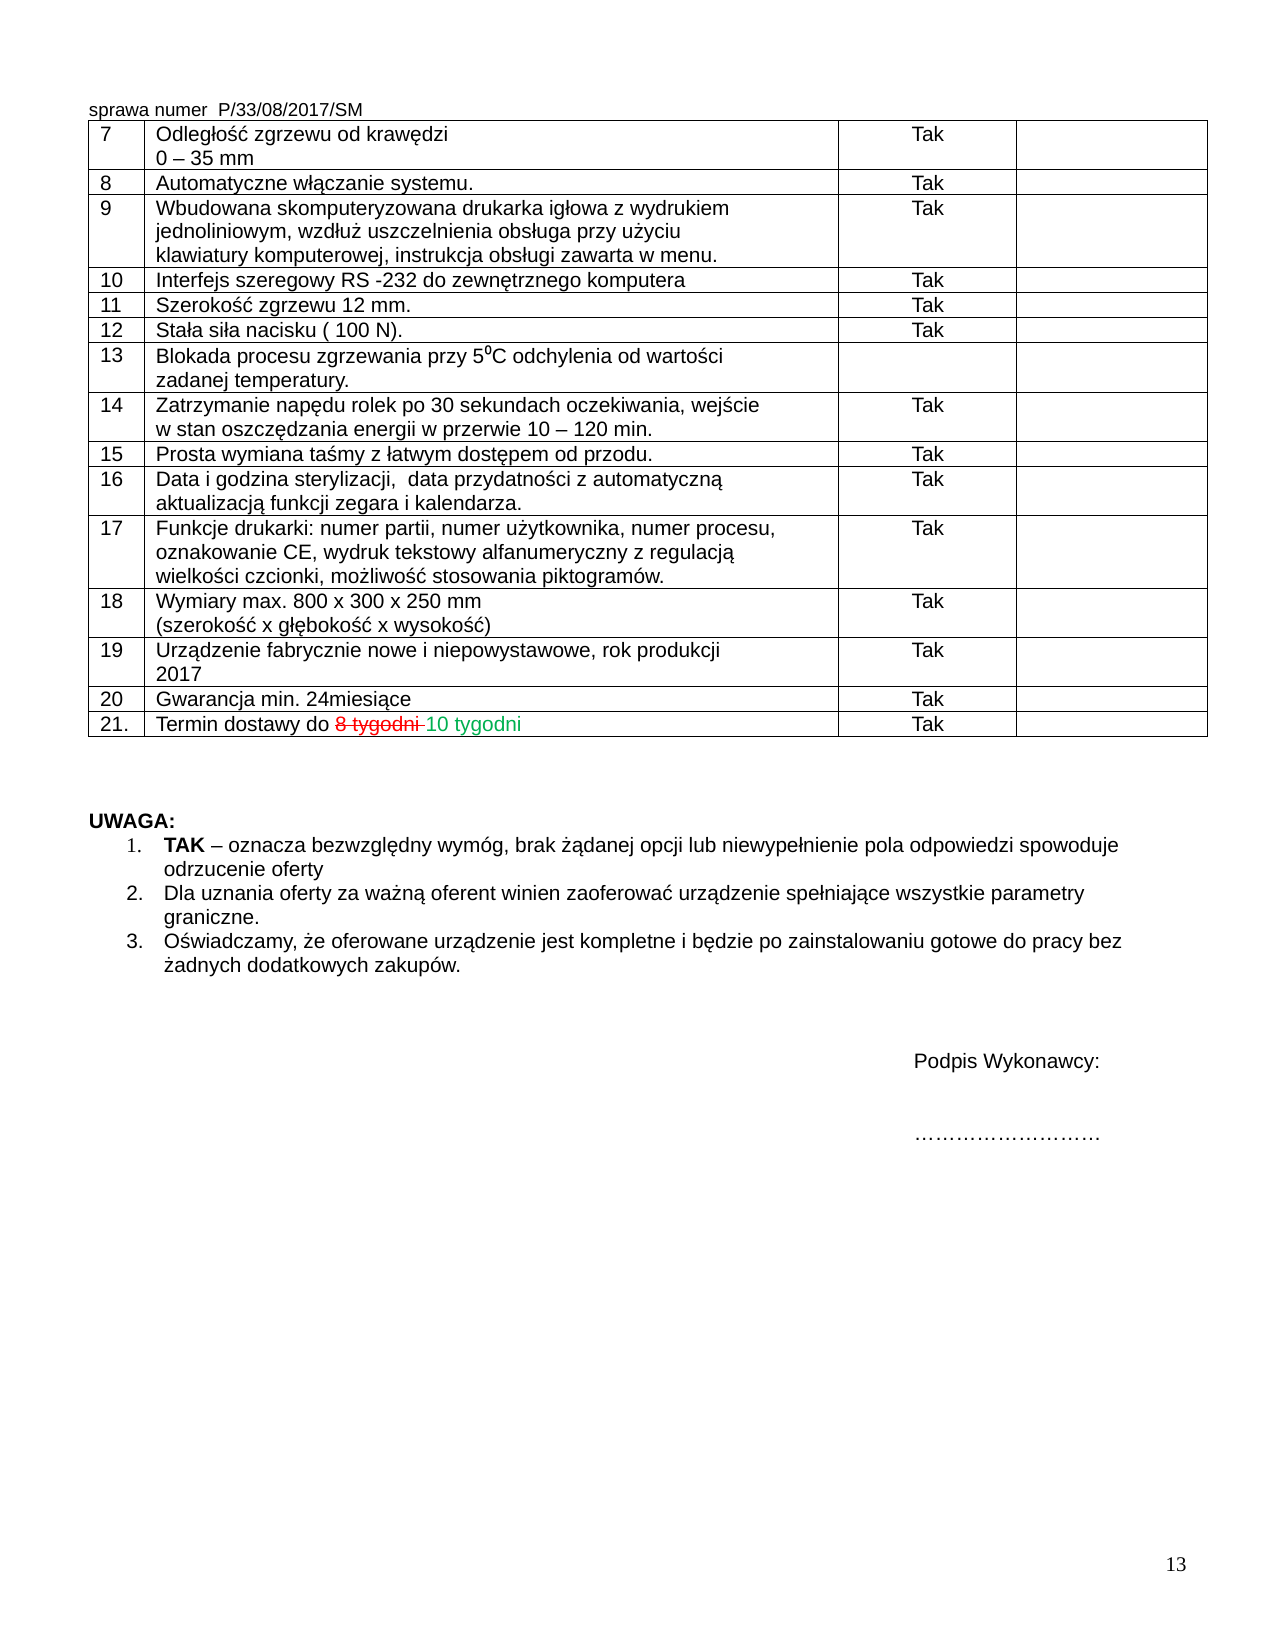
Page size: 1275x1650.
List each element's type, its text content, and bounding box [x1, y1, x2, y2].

table_cell 16 [89, 467, 144, 515]
table_cell Interfejs szeregowy RS -232 do zewnętrznego komputera [145, 268, 838, 292]
table_cell Blokada procesu zgrzewania przy 5⁰C odchylenia od wartości zadanej temperatury. [145, 343, 838, 392]
table_cell Tak [839, 687, 1016, 711]
table_cell [1017, 393, 1207, 441]
table_cell 10 [89, 268, 144, 292]
table_cell [1017, 589, 1207, 637]
table_cell [1017, 343, 1207, 392]
table_cell Tak [839, 467, 1016, 515]
table_cell [1017, 687, 1207, 711]
table_cell 20 [89, 687, 144, 711]
table_cell Tak [839, 268, 1016, 292]
table_cell Wbudowana skomputeryzowana drukarka igłowa z wydrukiem jednoliniowym, wzdłuż uszczelnienia obsługa przy użyciu klawiatury komputerowej, instrukcja obsługi zawarta w menu. [145, 195, 838, 267]
table_cell 9 [89, 195, 144, 267]
table_cell Szerokość zgrzewu 12 mm. [145, 293, 838, 317]
table_cell 18 [89, 589, 144, 637]
table_cell Zatrzymanie napędu rolek po 30 sekundach oczekiwania, wejście w stan oszczędzania energii w przerwie 10 – 120 min. [145, 393, 838, 441]
table_cell Tak [839, 638, 1016, 686]
table_cell [1017, 638, 1207, 686]
table_cell 13 [89, 343, 144, 392]
table_cell [839, 343, 1016, 392]
table_cell Automatyczne włączanie systemu. [145, 170, 838, 194]
table_cell 8 [89, 170, 144, 194]
table_cell [1017, 516, 1207, 588]
table_cell [1017, 268, 1207, 292]
table_cell Tak [839, 318, 1016, 342]
table_cell Stała siła nacisku ( 100 N). [145, 318, 838, 342]
table_cell 11 [89, 293, 144, 317]
table_cell Urządzenie fabrycznie nowe i niepowystawowe, rok produkcji 2017 [145, 638, 838, 686]
table_cell [1017, 467, 1207, 515]
table_cell Tak [839, 589, 1016, 637]
table_cell [1017, 293, 1207, 317]
table_cell 17 [89, 516, 144, 588]
table_cell Funkcje drukarki: numer partii, numer użytkownika, numer procesu, oznakowanie CE, wydruk tekstowy alfanumeryczny z regulacją wielkości czcionki, możliwość stosowania piktogramów. [145, 516, 838, 588]
text UWAGA: [89, 809, 1186, 833]
table_cell 7 [89, 121, 144, 169]
table_cell Odległość zgrzewu od krawędzi 0 – 35 mm [145, 121, 838, 169]
table_cell [1017, 170, 1207, 194]
table_cell Data i godzina sterylizacji, data przydatności z automatyczną aktualizacją funkcji zegara i kalendarza. [145, 467, 838, 515]
table_cell Prosta wymiana taśmy z łatwym dostępem od przodu. [145, 442, 838, 466]
table_cell Tak [839, 516, 1016, 588]
list Dla uznania oferty za ważną oferent winien zaoferować urządzenie spełniające wszystkie parametry graniczne. [126, 881, 1186, 929]
table_cell Gwarancja min. 24miesiące [145, 687, 838, 711]
table_cell 19 [89, 638, 144, 686]
text ……………………… [89, 1121, 1186, 1144]
list Oświadczamy, że oferowane urządzenie jest kompletne i będzie po zainstalowaniu gotowe do pracy bez żadnych dodatkowych zakupów. [126, 929, 1186, 977]
text Podpis Wykonawcy: [89, 1049, 1186, 1073]
table_cell Termin dostawy do 8 tygodni 10 tygodni [145, 712, 838, 736]
table_cell Tak [839, 393, 1016, 441]
table_cell Tak [839, 712, 1016, 736]
table_cell Tak [839, 293, 1016, 317]
table_cell 15 [89, 442, 144, 466]
table_cell Tak [839, 121, 1016, 169]
table_cell [1017, 195, 1207, 267]
table_cell 21. [89, 712, 144, 736]
table_cell Tak [839, 170, 1016, 194]
table_cell [1017, 318, 1207, 342]
table_cell Tak [839, 442, 1016, 466]
table_cell Tak [839, 195, 1016, 267]
table_cell [1017, 121, 1207, 169]
table_cell [1017, 442, 1207, 466]
table_cell 12 [89, 318, 144, 342]
table_cell Wymiary max. 800 x 300 x 250 mm (szerokość x głębokość x wysokość) [145, 589, 838, 637]
table_cell [1017, 712, 1207, 736]
list TAK – oznacza bezwzględny wymóg, brak żądanej opcji lub niewypełnienie pola odpowiedzi spowoduje odrzucenie oferty [126, 833, 1186, 881]
table_cell 14 [89, 393, 144, 441]
